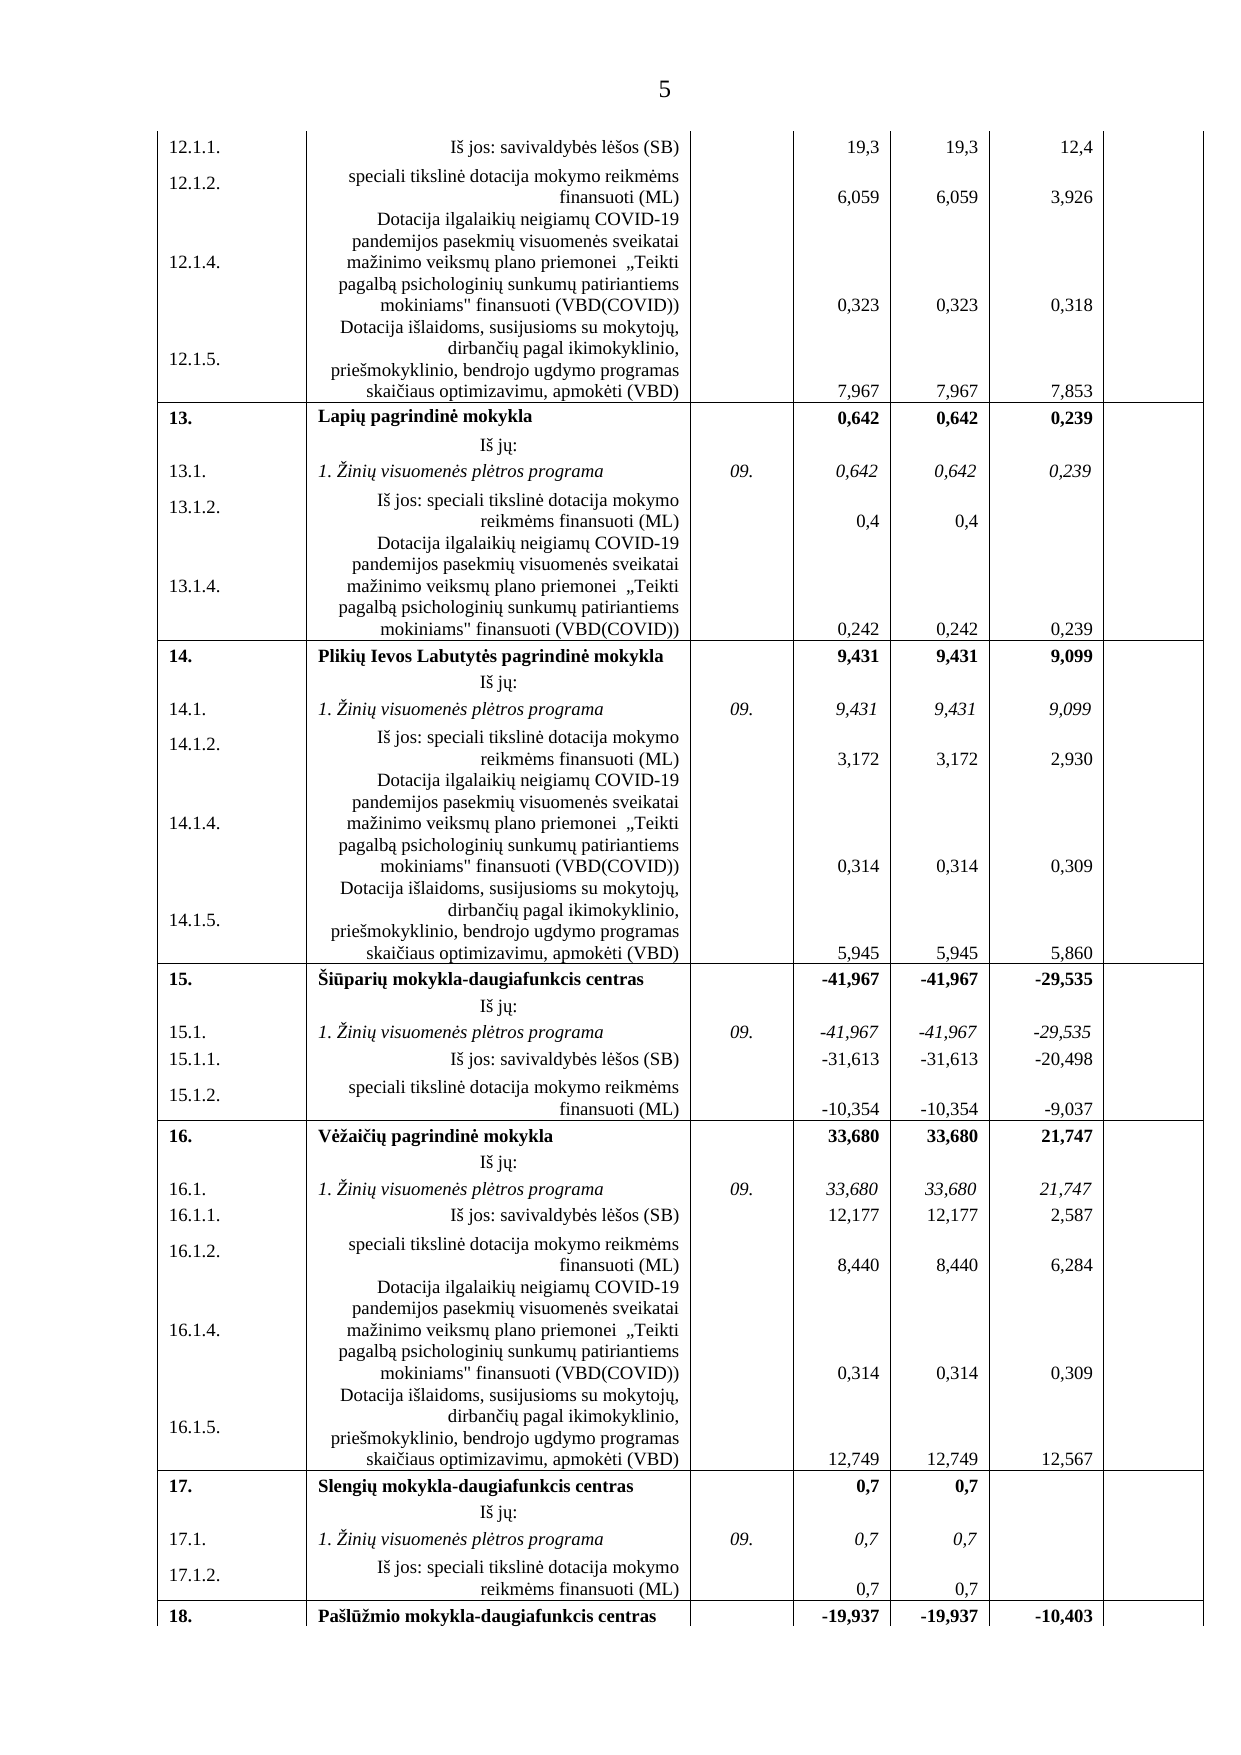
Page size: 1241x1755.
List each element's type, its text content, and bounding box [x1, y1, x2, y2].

table_cell 33,680 [794, 1173, 890, 1199]
table_cell [990, 1471, 1103, 1496]
table_cell [1104, 1043, 1203, 1069]
table_cell [1104, 1173, 1203, 1199]
table_cell 17.1. [158, 1523, 306, 1549]
table_cell [891, 990, 989, 1016]
table_cell 0,239 [990, 455, 1103, 482]
table_cell [1104, 1471, 1203, 1496]
table_cell Plikių Ievos Labutytės pagrindinė mokykla [307, 641, 690, 666]
table_cell 09. [691, 1173, 793, 1199]
table_cell 9,431 [794, 693, 890, 719]
table_cell [691, 1601, 793, 1626]
table_cell [691, 964, 793, 990]
table_cell [990, 429, 1103, 455]
table_cell [691, 1121, 793, 1146]
table_cell [1104, 666, 1203, 693]
table_cell speciali tikslinė dotacija mokymo reikmėms finansuoti (ML) [307, 1226, 690, 1276]
table_cell [891, 1496, 989, 1523]
table_cell 0,642 [794, 455, 890, 482]
table_cell Dotacija išlaidoms, susijusioms su mokytojų, dirbančių pagal ikimokyklinio, priešmokyklinio, bendrojo ugdymo programas skaičiaus optimizavimu, apmokėti (VBD) [307, 877, 690, 963]
table_cell 7,967 [794, 316, 890, 402]
table_cell [794, 666, 890, 693]
table_cell Iš jų: [307, 1146, 690, 1173]
table_cell [691, 131, 793, 158]
table_cell 16.1.2. [158, 1226, 306, 1276]
table_cell 1. Žinių visuomenės plėtros programa [307, 1523, 690, 1549]
table_cell 15.1. [158, 1016, 306, 1043]
table_cell Iš jų: [307, 1496, 690, 1523]
table_cell Iš jos: savivaldybės lėšos (SB) [307, 131, 690, 158]
table_cell 12.1.1. [158, 131, 306, 158]
table_cell 0,323 [794, 208, 890, 316]
table_cell [691, 208, 793, 316]
table_cell 0,642 [891, 403, 989, 428]
table_cell [1104, 719, 1203, 769]
table_cell 17. [158, 1471, 306, 1496]
table_cell [990, 666, 1103, 693]
table_cell 0,4 [794, 482, 890, 532]
table_cell [990, 1523, 1103, 1549]
table_cell Dotacija ilgalaikių neigiamų COVID-19 pandemijos pasekmių visuomenės sveikatai mažinimo veiksmų plano priemonei „Teikti pagalbą psichologinių sunkumų patiriantiems mokiniams" finansuoti (VBD(COVID)) [307, 769, 690, 877]
table_cell [1104, 429, 1203, 455]
table_cell 15.1.1. [158, 1043, 306, 1069]
table_cell [691, 719, 793, 769]
table_cell 14.1.4. [158, 769, 306, 877]
table_cell Iš jos: speciali tikslinė dotacija mokymo reikmėms finansuoti (ML) [307, 719, 690, 769]
table_cell 0,7 [794, 1471, 890, 1496]
table_cell 0,642 [794, 403, 890, 428]
table_cell -19,937 [891, 1601, 989, 1626]
table_cell 6,059 [891, 158, 989, 208]
table_cell 8,440 [794, 1226, 890, 1276]
table_cell [158, 429, 306, 455]
table_cell [691, 769, 793, 877]
table_cell [691, 316, 793, 402]
table_cell 15.1.2. [158, 1070, 306, 1119]
table_cell 14.1.5. [158, 877, 306, 963]
table_cell [1104, 1070, 1203, 1119]
table_cell [1104, 403, 1203, 428]
table_cell 6,059 [794, 158, 890, 208]
table_cell speciali tikslinė dotacija mokymo reikmėms finansuoti (ML) [307, 1070, 690, 1119]
table_cell 0,242 [794, 532, 890, 639]
table_cell Iš jų: [307, 666, 690, 693]
table_cell [1104, 1384, 1203, 1470]
table_cell 0,7 [794, 1523, 890, 1549]
table_cell 6,284 [990, 1226, 1103, 1276]
table_cell [1104, 693, 1203, 719]
table_cell 8,440 [891, 1226, 989, 1276]
table_cell Dotacija ilgalaikių neigiamų COVID-19 pandemijos pasekmių visuomenės sveikatai mažinimo veiksmų plano priemonei „Teikti pagalbą psichologinių sunkumų patiriantiems mokiniams" finansuoti (VBD(COVID)) [307, 532, 690, 639]
table_cell 09. [691, 1016, 793, 1043]
table_cell 0,7 [891, 1523, 989, 1549]
table_cell [691, 532, 793, 639]
table_cell Iš jos: speciali tikslinė dotacija mokymo reikmėms finansuoti (ML) [307, 482, 690, 532]
table_cell Dotacija išlaidoms, susijusioms su mokytojų, dirbančių pagal ikimokyklinio, priešmokyklinio, bendrojo ugdymo programas skaičiaus optimizavimu, apmokėti (VBD) [307, 316, 690, 402]
table_cell 33,680 [891, 1173, 989, 1199]
table_cell 0,323 [891, 208, 989, 316]
table_cell 5,945 [891, 877, 989, 963]
table_cell [990, 1496, 1103, 1523]
table_cell Iš jų: [307, 429, 690, 455]
table_cell 9,099 [990, 641, 1103, 666]
table_cell 0,7 [891, 1550, 989, 1599]
table_cell 0,239 [990, 403, 1103, 428]
table_cell [1104, 769, 1203, 877]
table_cell [691, 1199, 793, 1226]
table_cell 16.1. [158, 1173, 306, 1199]
table_cell [1104, 158, 1203, 208]
table_cell 1. Žinių visuomenės plėtros programa [307, 693, 690, 719]
table_cell 16.1.4. [158, 1276, 306, 1383]
table_cell [1104, 1121, 1203, 1146]
table_cell 0,4 [891, 482, 989, 532]
table_cell 21,747 [990, 1173, 1103, 1199]
table_cell Lapių pagrindinė mokykla [307, 403, 690, 428]
table_cell -41,967 [794, 1016, 890, 1043]
table_cell [1104, 990, 1203, 1016]
table_cell -10,354 [794, 1070, 890, 1119]
table_cell 12,749 [891, 1384, 989, 1470]
table_cell [691, 990, 793, 1016]
table_cell Šiūparių mokykla-daugiafunkcis centras [307, 964, 690, 990]
table_cell -29,535 [990, 1016, 1103, 1043]
table_cell 13.1.4. [158, 532, 306, 639]
table_cell -9,037 [990, 1070, 1103, 1119]
table_cell 0,309 [990, 769, 1103, 877]
table_cell 0,314 [891, 769, 989, 877]
table_cell 3,926 [990, 158, 1103, 208]
table_cell 0,239 [990, 532, 1103, 639]
table_cell Pašlūžmio mokykla-daugiafunkcis centras [307, 1601, 690, 1626]
table_cell [1104, 1146, 1203, 1173]
table_cell [1104, 316, 1203, 402]
table_cell Iš jos: savivaldybės lėšos (SB) [307, 1199, 690, 1226]
table_cell 9,099 [990, 693, 1103, 719]
table_cell [158, 666, 306, 693]
table_cell 14. [158, 641, 306, 666]
table_cell 19,3 [794, 131, 890, 158]
table_cell [1104, 877, 1203, 963]
table_cell [1104, 1226, 1203, 1276]
table_cell Iš jos: speciali tikslinė dotacija mokymo reikmėms finansuoti (ML) [307, 1550, 690, 1599]
table_cell [990, 1550, 1103, 1599]
table_cell 9,431 [794, 641, 890, 666]
table_cell [1104, 1601, 1203, 1626]
table_cell Iš jos: savivaldybės lėšos (SB) [307, 1043, 690, 1069]
table_cell 2,930 [990, 719, 1103, 769]
table_cell 1. Žinių visuomenės plėtros programa [307, 1173, 690, 1199]
table_cell 9,431 [891, 693, 989, 719]
table_cell [1104, 1550, 1203, 1599]
table_cell Slengių mokykla-daugiafunkcis centras [307, 1471, 690, 1496]
table_cell [691, 641, 793, 666]
table_cell 33,680 [794, 1121, 890, 1146]
table_cell 09. [691, 693, 793, 719]
table_cell [691, 403, 793, 428]
table_cell 1. Žinių visuomenės plėtros programa [307, 1016, 690, 1043]
table_cell [794, 1496, 890, 1523]
table_cell [691, 1276, 793, 1383]
table_cell 12,749 [794, 1384, 890, 1470]
table_cell [1104, 131, 1203, 158]
table_cell 12.1.4. [158, 208, 306, 316]
table_cell -41,967 [891, 964, 989, 990]
table_cell 12.1.5. [158, 316, 306, 402]
table_cell [158, 990, 306, 1016]
table_cell [691, 666, 793, 693]
table_cell -19,937 [794, 1601, 890, 1626]
table_cell 5,860 [990, 877, 1103, 963]
table_cell 16.1.1. [158, 1199, 306, 1226]
table_cell [794, 990, 890, 1016]
table_cell 12.1.2. [158, 158, 306, 208]
table_cell 13.1.2. [158, 482, 306, 532]
table_cell [691, 1043, 793, 1069]
table_cell 0,309 [990, 1276, 1103, 1383]
table_cell 16. [158, 1121, 306, 1146]
table_cell [691, 1226, 793, 1276]
table_cell [891, 1146, 989, 1173]
table_cell [691, 1496, 793, 1523]
table_cell [990, 990, 1103, 1016]
table_cell -41,967 [794, 964, 890, 990]
table_cell 3,172 [891, 719, 989, 769]
table_cell [691, 1471, 793, 1496]
table_cell [691, 482, 793, 532]
table_cell 5,945 [794, 877, 890, 963]
table_cell 09. [691, 1523, 793, 1549]
table_cell 7,853 [990, 316, 1103, 402]
table_cell -10,403 [990, 1601, 1103, 1626]
table_cell 0,642 [891, 455, 989, 482]
table_cell -31,613 [891, 1043, 989, 1069]
table_cell 18. [158, 1601, 306, 1626]
table_cell [158, 1496, 306, 1523]
table_cell [891, 666, 989, 693]
table_cell [1104, 532, 1203, 639]
table_cell [990, 482, 1103, 532]
table_cell 14.1.2. [158, 719, 306, 769]
table_cell -10,354 [891, 1070, 989, 1119]
table_cell 1. Žinių visuomenės plėtros programa [307, 455, 690, 482]
table_cell [691, 877, 793, 963]
table_cell [691, 158, 793, 208]
table_cell 2,587 [990, 1199, 1103, 1226]
table_cell 13. [158, 403, 306, 428]
table_cell 15. [158, 964, 306, 990]
table_cell [1104, 1523, 1203, 1549]
table_cell 21,747 [990, 1121, 1103, 1146]
table_cell 0,314 [794, 769, 890, 877]
table_cell 12,177 [794, 1199, 890, 1226]
table_cell 0,7 [891, 1471, 989, 1496]
table_cell Dotacija ilgalaikių neigiamų COVID-19 pandemijos pasekmių visuomenės sveikatai mažinimo veiksmų plano priemonei „Teikti pagalbą psichologinių sunkumų patiriantiems mokiniams" finansuoti (VBD(COVID)) [307, 1276, 690, 1383]
table_cell [1104, 964, 1203, 990]
table_cell Iš jų: [307, 990, 690, 1016]
table_cell -29,535 [990, 964, 1103, 990]
table_cell [1104, 482, 1203, 532]
table_cell 19,3 [891, 131, 989, 158]
table_cell Dotacija išlaidoms, susijusioms su mokytojų, dirbančių pagal ikimokyklinio, priešmokyklinio, bendrojo ugdymo programas skaičiaus optimizavimu, apmokėti (VBD) [307, 1384, 690, 1470]
table_cell [1104, 1016, 1203, 1043]
table_cell 33,680 [891, 1121, 989, 1146]
table_cell 0,314 [891, 1276, 989, 1383]
table_cell 0,242 [891, 532, 989, 639]
table_cell [1104, 641, 1203, 666]
table_cell 17.1.2. [158, 1550, 306, 1599]
table_cell [158, 1146, 306, 1173]
table_cell 16.1.5. [158, 1384, 306, 1470]
table_cell [1104, 208, 1203, 316]
table_cell [1104, 1199, 1203, 1226]
table_cell [891, 429, 989, 455]
table_cell 09. [691, 455, 793, 482]
table_cell 0,7 [794, 1550, 890, 1599]
table_cell [990, 1146, 1103, 1173]
table_cell 9,431 [891, 641, 989, 666]
table_cell speciali tikslinė dotacija mokymo reikmėms finansuoti (ML) [307, 158, 690, 208]
table_cell [691, 1070, 793, 1119]
table_cell 12,567 [990, 1384, 1103, 1470]
table_cell [691, 1550, 793, 1599]
table_cell -20,498 [990, 1043, 1103, 1069]
table_cell [691, 1146, 793, 1173]
table_cell 7,967 [891, 316, 989, 402]
table_cell 0,314 [794, 1276, 890, 1383]
table_cell -41,967 [891, 1016, 989, 1043]
table_cell -31,613 [794, 1043, 890, 1069]
table_cell [794, 429, 890, 455]
table_cell [1104, 1496, 1203, 1523]
table_cell 3,172 [794, 719, 890, 769]
table_cell [691, 1384, 793, 1470]
table_cell 0,318 [990, 208, 1103, 316]
table_cell 12,4 [990, 131, 1103, 158]
table_cell [794, 1146, 890, 1173]
table_cell Dotacija ilgalaikių neigiamų COVID-19 pandemijos pasekmių visuomenės sveikatai mažinimo veiksmų plano priemonei „Teikti pagalbą psichologinių sunkumų patiriantiems mokiniams" finansuoti (VBD(COVID)) [307, 208, 690, 316]
table_cell 12,177 [891, 1199, 989, 1226]
table_cell 13.1. [158, 455, 306, 482]
table_cell 14.1. [158, 693, 306, 719]
table_cell [691, 429, 793, 455]
table_cell [1104, 455, 1203, 482]
table_cell Vėžaičių pagrindinė mokykla [307, 1121, 690, 1146]
table_cell [1104, 1276, 1203, 1383]
